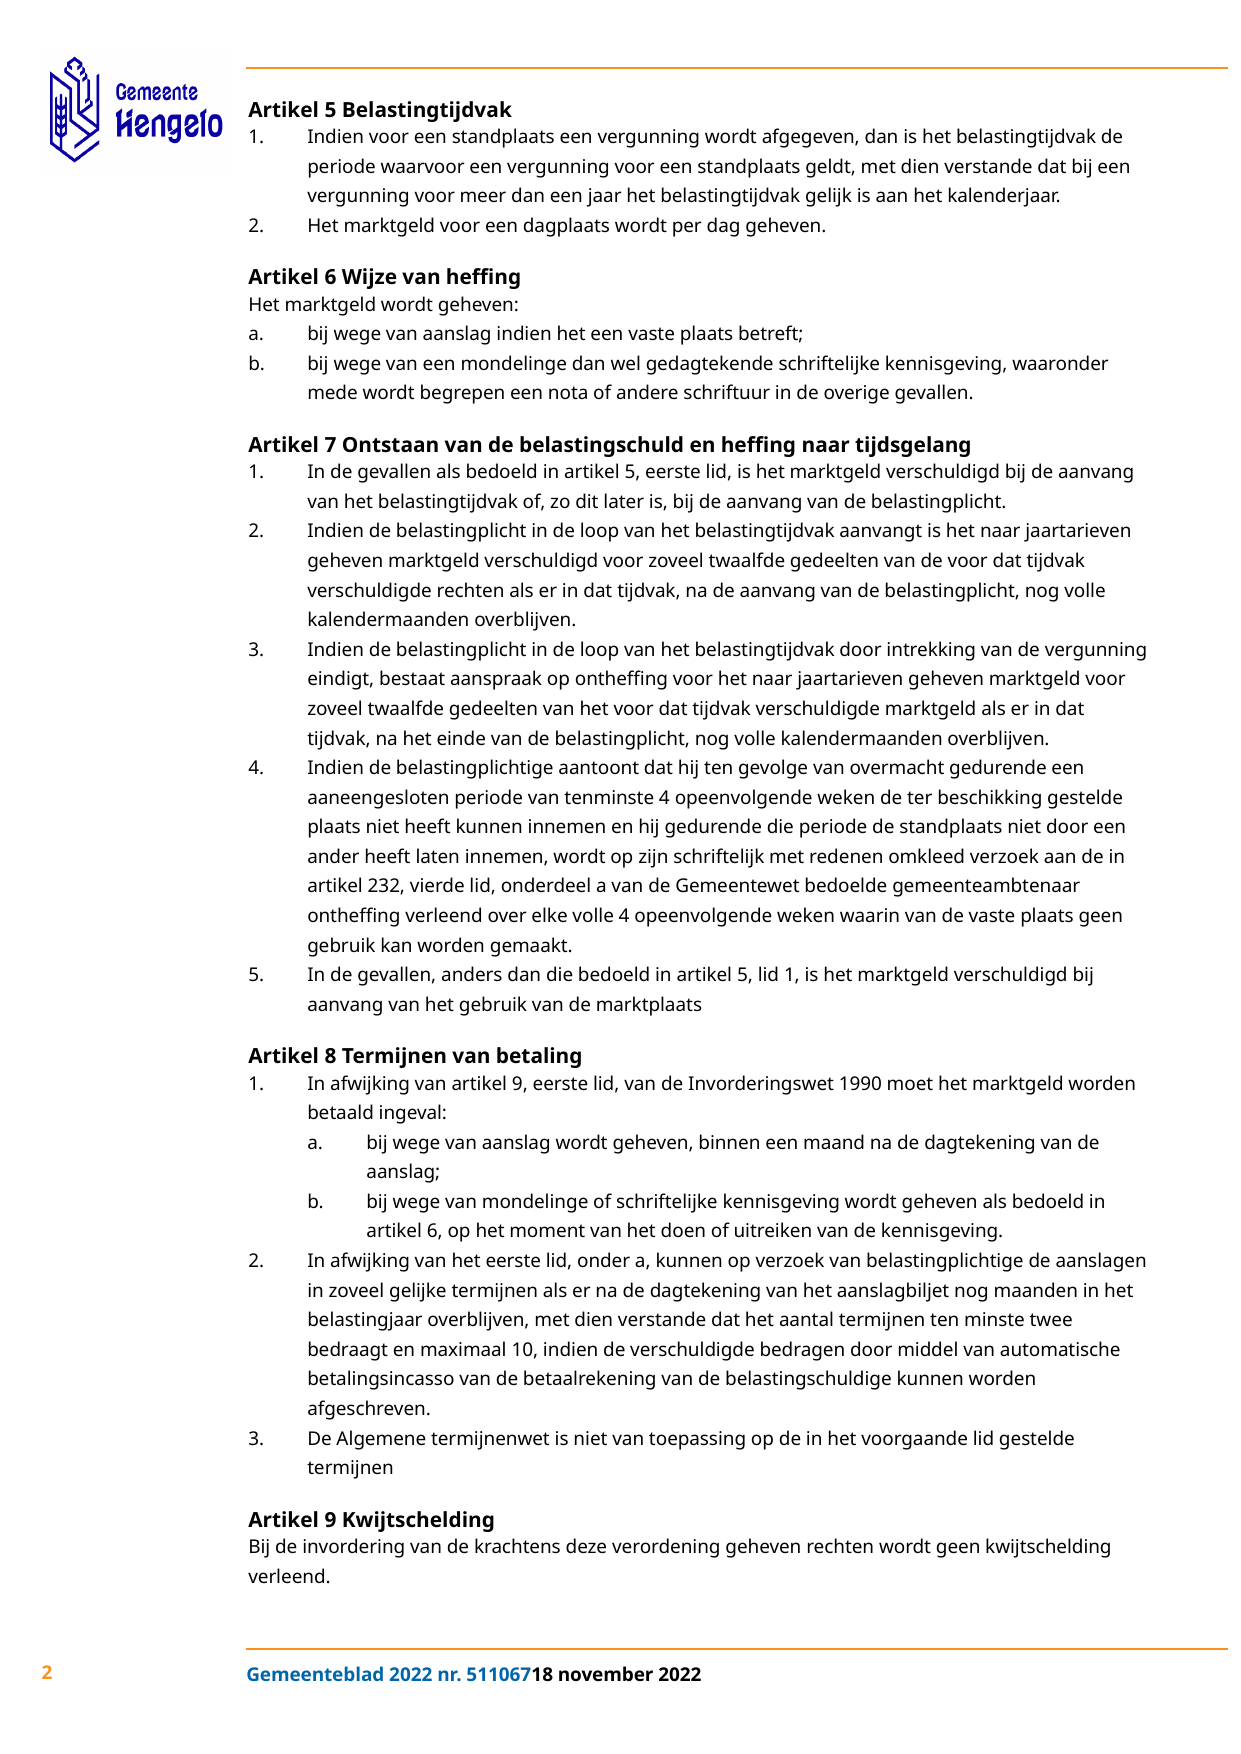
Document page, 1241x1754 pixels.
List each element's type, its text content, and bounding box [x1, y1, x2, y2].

list De Algemene termijnenwet is niet van toepassing op de in het voorgaande lid gestelde termijnen [248, 1425, 1152, 1480]
list bij wege van een mondelinge dan wel gedagtekende schriftelijke kennisgeving, waaronder mede wordt begrepen een nota of andere schriftuur in de overige gevallen. [248, 350, 1152, 405]
list In afwijking van het eerste lid, onder a, kunnen op verzoek van belastingplichtige de aanslagen in zoveel gelijke termijnen als er na de dagtekening van het aanslagbiljet nog maanden in het belastingjaar overblijven, met dien verstande dat het aantal termijnen ten minste twee bedraagt en maximaal 10, indien de verschuldigde bedragen door middel van automatische betalingsincasso van de betaalrekening van de belastingschuldige kunnen worden afgeschreven. [248, 1247, 1152, 1421]
list Het marktgeld voor een dagplaats wordt per dag geheven. [248, 212, 1152, 238]
text Bij de invordering van de krachtens deze verordening geheven rechten wordt geen kwijtschelding verleend. [248, 1533, 1152, 1588]
text Artikel 7 Ontstaan van de belastingschuld en heffing naar tijdsgelang [248, 430, 1152, 458]
list Indien voor een standplaats een vergunning wordt afgegeven, dan is het belastingtijdvak de periode waarvoor een vergunning voor een standplaats geldt, met dien verstande dat bij een vergunning voor meer dan een jaar het belastingtijdvak gelijk is aan het kalenderjaar. [248, 123, 1152, 208]
text Het marktgeld wordt geheven: [248, 291, 1152, 317]
list Indien de belastingplicht in de loop van het belastingtijdvak aanvangt is het naar jaartarieven geheven marktgeld verschuldigd voor zoveel twaalfde gedeelten van de voor dat tijdvak verschuldigde rechten als er in dat tijdvak, na de aanvang van de belastingplicht, nog volle kalendermaanden overblijven. [248, 518, 1152, 632]
list In de gevallen, anders dan die bedoeld in artikel 5, lid 1, is het marktgeld verschuldigd bij aanvang van het gebruik van de marktplaats [248, 961, 1152, 1017]
text Artikel 6 Wijze van heffing [248, 262, 1152, 291]
list Indien de belastingplichtige aantoont dat hij ten gevolge van overmacht gedurende een aaneengesloten periode van tenminste 4 opeenvolgende weken de ter beschikking gestelde plaats niet heeft kunnen innemen en hij gedurende die periode de standplaats niet door een ander heeft laten innemen, wordt op zijn schriftelijk met redenen omkleed verzoek aan de in artikel 232, vierde lid, onderdeel a van de Gemeentewet bedoelde gemeenteambtenaar ontheffing verleend over elke volle 4 opeenvolgende weken waarin van de vaste plaats geen gebruik kan worden gemaakt. [248, 754, 1152, 957]
list bij wege van aanslag indien het een vaste plaats betreft; [248, 320, 1152, 346]
list In de gevallen als bedoeld in artikel 5, eerste lid, is het marktgeld verschuldigd bij de aanvang van het belastingtijdvak of, zo dit later is, bij de aanvang van de belastingplicht. [248, 458, 1152, 514]
list In afwijking van artikel 9, eerste lid, van de Invorderingswet 1990 moet het marktgeld worden betaald ingeval: [248, 1070, 1152, 1125]
picture [41, 47, 231, 172]
list bij wege van aanslag wordt geheven, binnen een maand na de dagtekening van de aanslag; [307, 1129, 1152, 1184]
text Artikel 5 Belastingtijdvak [248, 95, 1152, 123]
text Artikel 8 Termijnen van betaling [248, 1041, 1152, 1070]
list Indien de belastingplicht in de loop van het belastingtijdvak door intrekking van de vergunning eindigt, bestaat aanspraak op ontheffing voor het naar jaartarieven geheven marktgeld voor zoveel twaalfde gedeelten van het voor dat tijdvak verschuldigde marktgeld als er in dat tijdvak, na het einde van de belastingplicht, nog volle kalendermaanden overblijven. [248, 636, 1152, 750]
text Artikel 9 Kwijtschelding [248, 1505, 1152, 1533]
list bij wege van mondelinge of schriftelijke kennisgeving wordt geheven als bedoeld in artikel 6, op het moment van het doen of uitreiken van de kennisgeving. [307, 1188, 1152, 1243]
